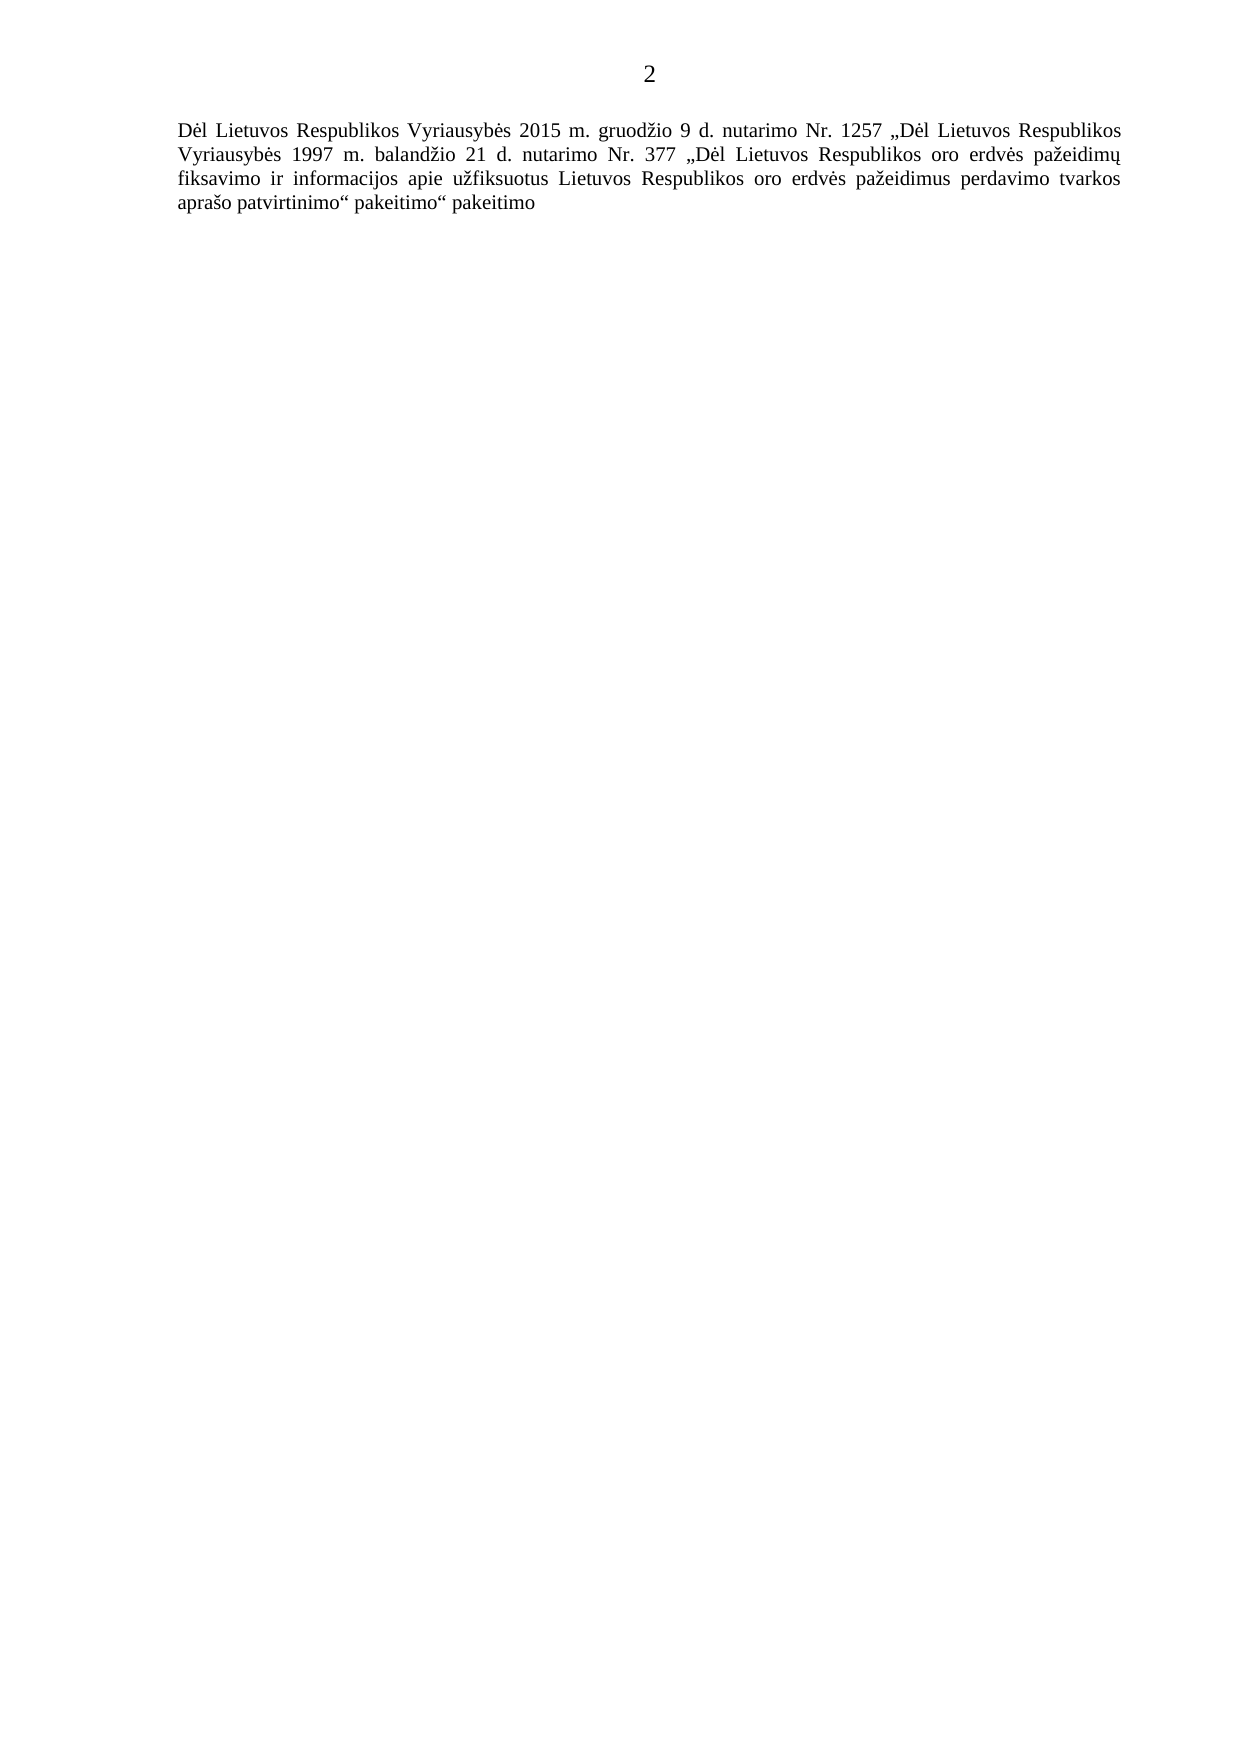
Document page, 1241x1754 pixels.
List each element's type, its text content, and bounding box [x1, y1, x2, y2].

text Dėl Lietuvos Respublikos Vyriausybės 2015 m. gruodžio 9 d. nutarimo Nr. 1257 „Dėl Lietuvos Respublikos Vyriausybės 1997 m. balandžio 21 d. nutarimo Nr. 377 „Dėl Lietuvos Respublikos oro erdvės pažeidimų fiksavimo ir informacijos apie užfiksuotus Lietuvos Respublikos oro erdvės pažeidimus perdavimo tvarkos aprašo patvirtinimo“ pakeitimo“ pakeitimo [177, 118, 1122, 214]
